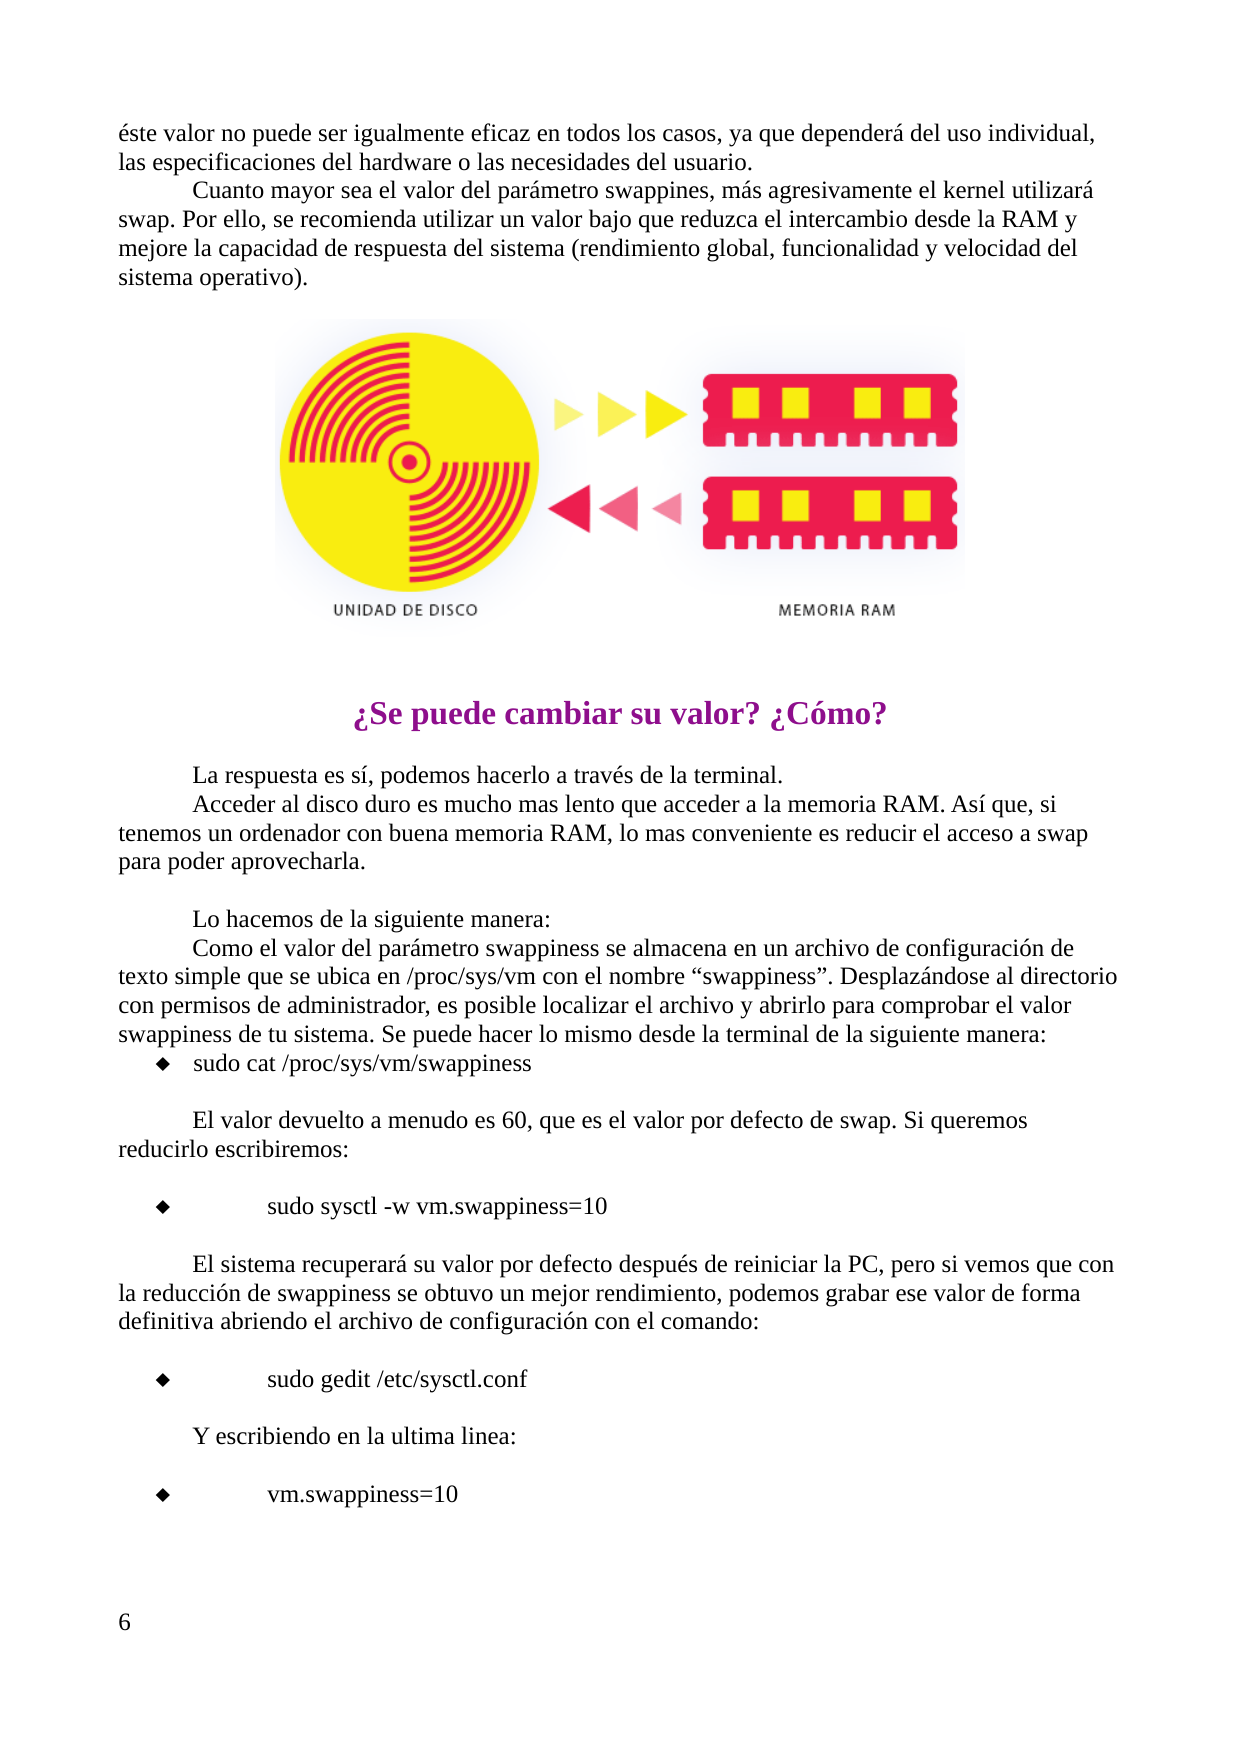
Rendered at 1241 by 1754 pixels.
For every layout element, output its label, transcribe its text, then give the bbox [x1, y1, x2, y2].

text Cuanto mayor sea el valor del parámetro swappines, más agresivamente el kernel utilizará swap. Por ello, se recomienda utilizar un valor bajo que reduzca el intercambio desde la RAM y mejore la capacidad de respuesta del sistema (rendimiento global, funcionalidad y velocidad del sistema operativo). [118, 176, 1122, 291]
text El sistema recuperará su valor por defecto después de reiniciar la PC, pero si vemos que con la reducción de swappiness se obtuvo un mejor rendimiento, podemos grabar ese valor de forma definitiva abriendo el archivo de configuración con el comando: [118, 1249, 1122, 1335]
list vm.swappiness=10 [156, 1479, 1122, 1508]
text La respuesta es sí, podemos hacerlo a través de la terminal. [118, 760, 1122, 789]
list sudo gedit /etc/sysctl.conf [156, 1364, 1122, 1393]
text ¿Se puede cambiar su valor? ¿Cómo? [118, 693, 1122, 731]
text Acceder al disco duro es mucho mas lento que acceder a la memoria RAM. Así que, si tenemos un ordenador con buena memoria RAM, lo mas conveniente es reducir el acceso a swap para poder aprovecharla. [118, 789, 1122, 875]
text Lo hacemos de la siguiente manera: [118, 904, 1122, 933]
list sudo cat /proc/sys/vm/swappiness [156, 1048, 1122, 1076]
text El valor devuelto a menudo es 60, que es el valor por defecto de swap. Si queremos reducirlo escribiremos: [118, 1105, 1122, 1163]
list sudo sysctl -w vm.swappiness=10 [156, 1191, 1122, 1220]
text éste valor no puede ser igualmente eficaz en todos los casos, ya que dependerá del uso individual, las especificaciones del hardware o las necesidades del usuario. [118, 118, 1122, 176]
picture [275, 319, 965, 637]
text Como el valor del parámetro swappiness se almacena en un archivo de configuración de texto simple que se ubica en /proc/sys/vm con el nombre “swappiness”. Desplazándose al directorio con permisos de administrador, es posible localizar el archivo y abrirlo para comprobar el valor swappiness de tu sistema. Se puede hacer lo mismo desde la terminal de la siguiente manera: [118, 933, 1122, 1048]
text Y escribiendo en la ultima linea: [118, 1421, 1122, 1450]
